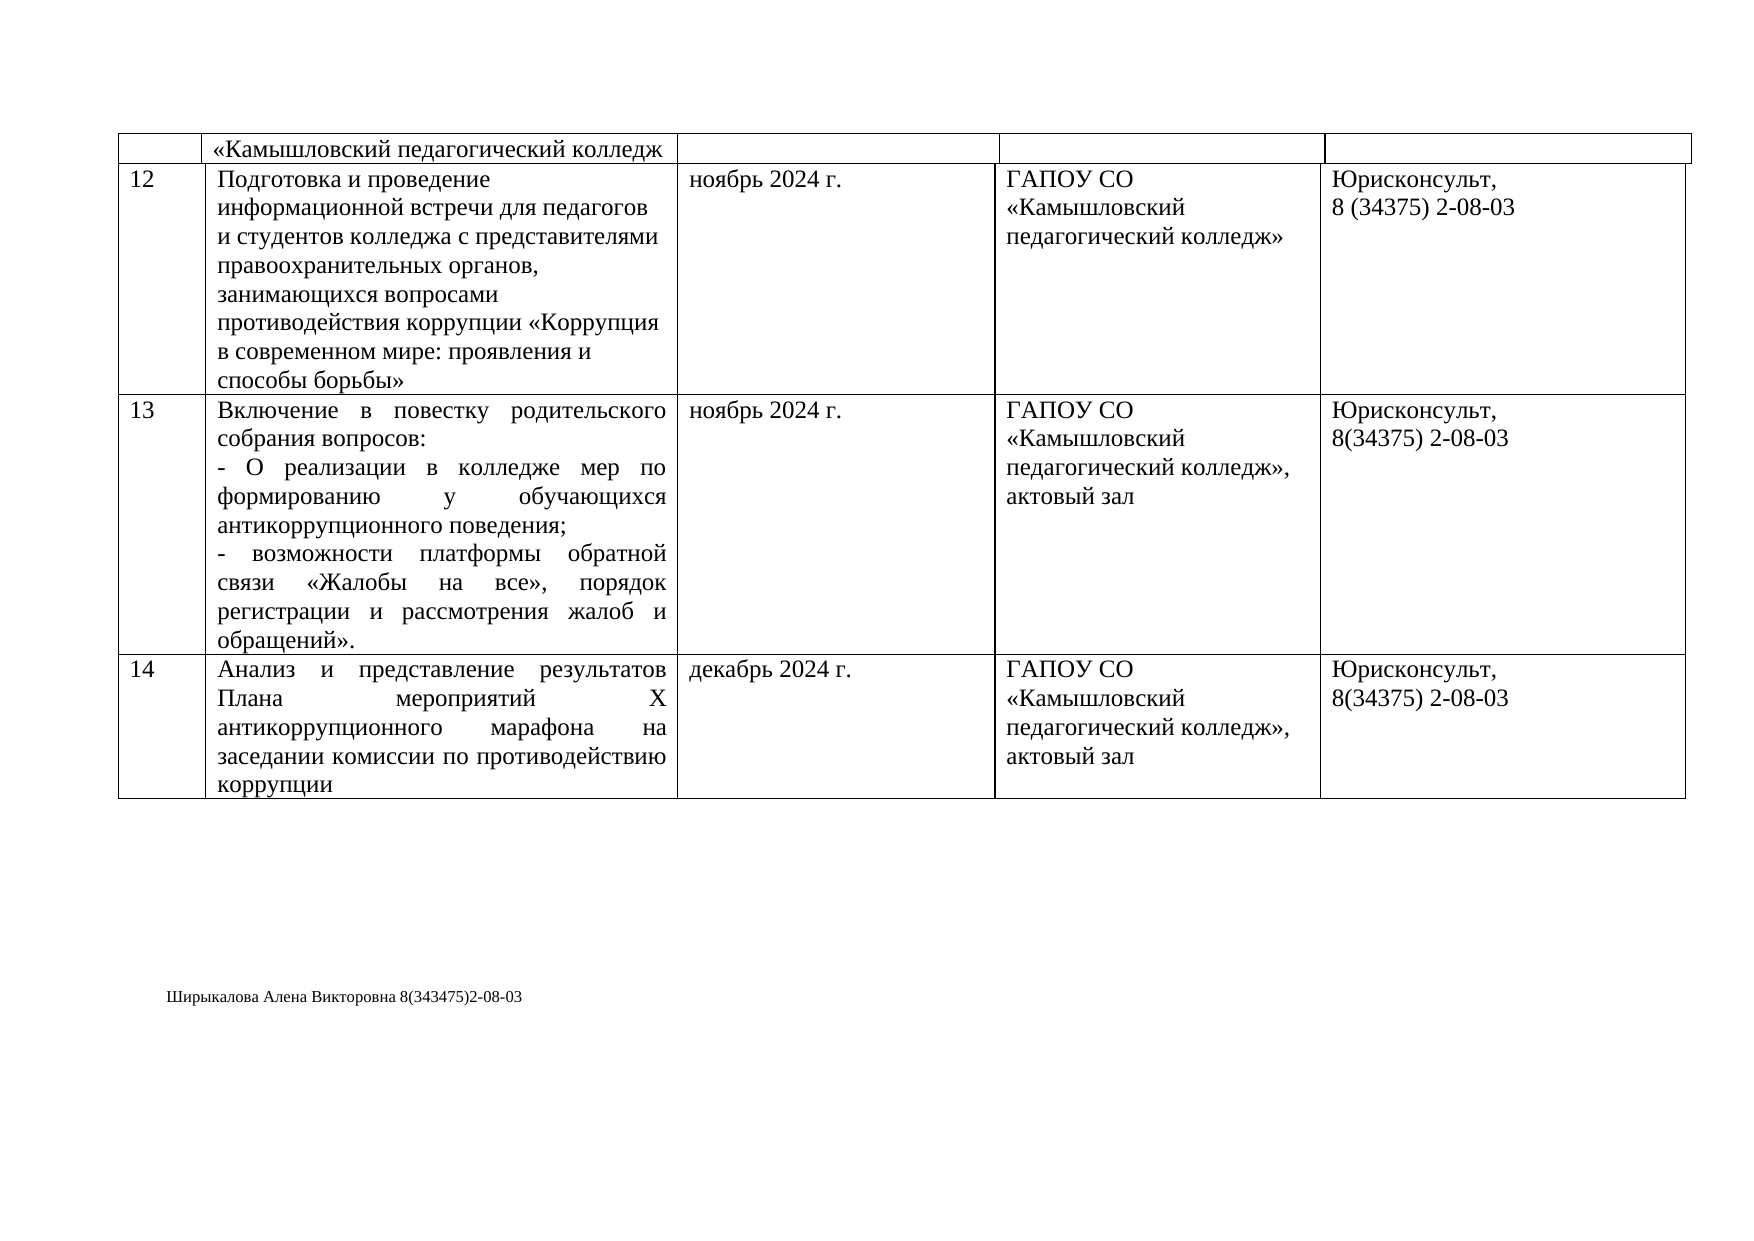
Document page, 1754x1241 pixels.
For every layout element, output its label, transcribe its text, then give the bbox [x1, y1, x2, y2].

table_cell ГАПОУ СО «Камышловский педагогический колледж», актовый зал [996, 655, 1320, 798]
table_cell Юрисконсульт, 8(34375) 2-08-03 [1321, 655, 1685, 798]
table_cell Включение в повестку родительского собрания вопросов: - О реализации в колледже мер по формированию у обучающихся антикоррупционного поведения; - возможности платформы обратной связи «Жалобы на все», порядок регистрации и рассмотрения жалоб и обращений». [206, 395, 677, 653]
table_cell 14 [119, 655, 205, 798]
table_cell 12 [119, 164, 205, 394]
table_cell «Камышловский педагогический колледж [202, 134, 677, 163]
table_cell ГАПОУ СО «Камышловский педагогический колледж» [996, 164, 1320, 394]
table_cell [1000, 134, 1324, 163]
table_cell декабрь 2024 г. [678, 655, 994, 798]
table_cell [678, 134, 999, 163]
table_cell ноябрь 2024 г. [678, 395, 994, 653]
table_cell 13 [119, 395, 205, 653]
table_cell Анализ и представление результатов Плана мероприятий X антикоррупционного марафона на заседании комиссии по противодействию коррупции [206, 655, 677, 798]
table_cell [1686, 394, 1691, 653]
table_cell [1686, 654, 1691, 798]
table_cell ГАПОУ СО «Камышловский педагогический колледж», актовый зал [996, 395, 1320, 653]
table_cell Юрисконсульт, 8 (34375) 2-08-03 [1321, 164, 1685, 394]
table_cell Юрисконсульт, 8(34375) 2-08-03 [1321, 395, 1685, 653]
table_cell [1326, 134, 1691, 163]
table_cell [119, 134, 201, 163]
table_cell Подготовка и проведение информационной встречи для педагогов и студентов колледжа с представителями правоохранительных органов, занимающихся вопросами противодействия коррупции «Коррупция в современном мире: проявления и способы борьбы» [206, 164, 677, 394]
table_cell [1686, 164, 1691, 394]
table_cell ноябрь 2024 г. [678, 164, 994, 394]
